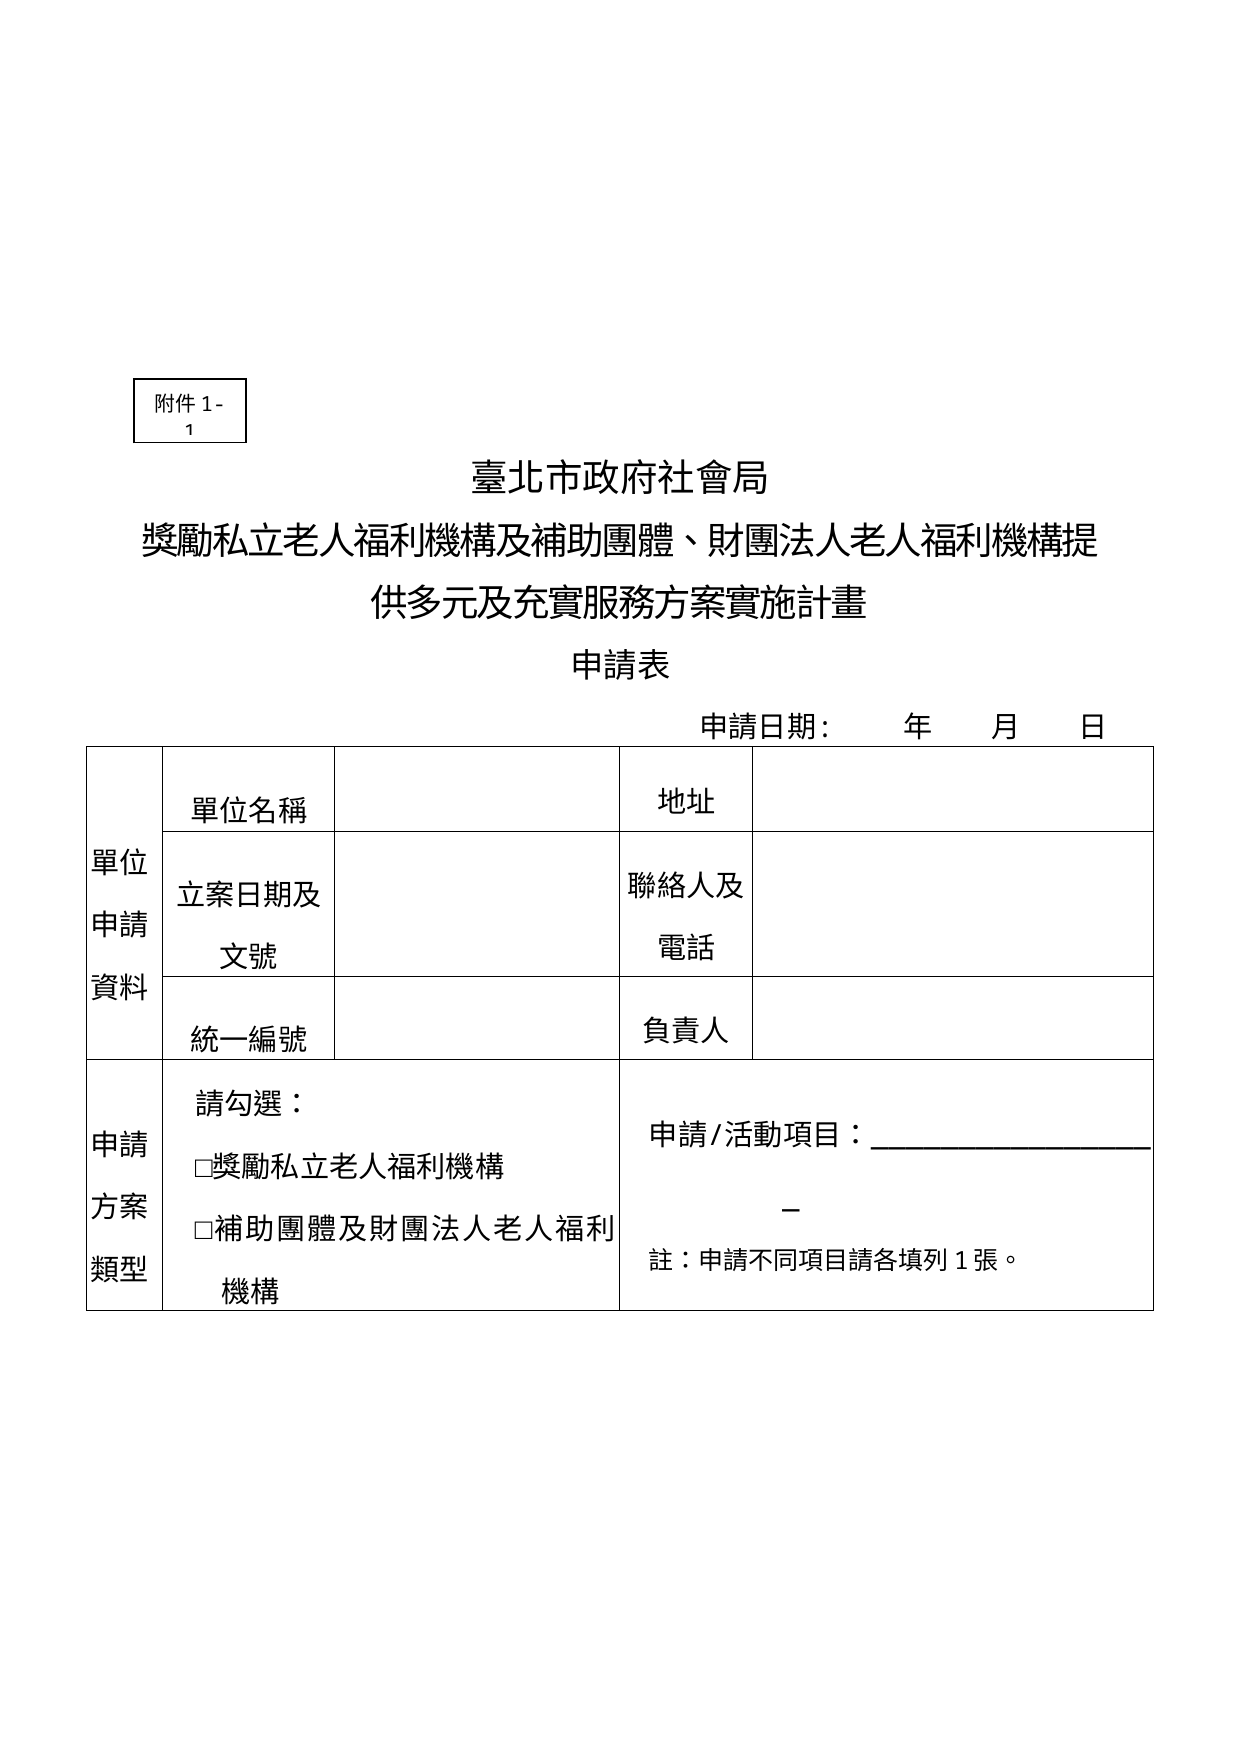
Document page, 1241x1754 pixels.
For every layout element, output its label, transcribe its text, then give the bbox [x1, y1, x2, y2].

table_cell 申請/活動項目：_________________ 註：申請不同項目請各填列1張。 [620, 1060, 1153, 1310]
table_cell [335, 832, 619, 976]
table_cell 申請方案類型 [87, 1060, 162, 1310]
table_header [753, 747, 1153, 831]
text 申請表 [133, 621, 1107, 683]
text 附件1-1 [149, 387, 230, 434]
table_cell 立案日期及文號 [163, 832, 334, 976]
table_cell [335, 977, 619, 1059]
text 臺北市政府社會局 [133, 433, 1107, 496]
table_cell [753, 832, 1153, 976]
table_header 地址 [620, 747, 752, 831]
text 申請日期: 年 月 日 [133, 683, 1107, 746]
table_cell 負責人 [620, 977, 752, 1059]
table_cell 統一編號 [163, 977, 334, 1059]
table_cell 聯絡人及電話 [620, 832, 752, 976]
table_cell 請勾選： □獎勵私立老人福利機構 □補助團體及財團法人老人福利機構 [163, 1060, 619, 1310]
text 獎勵私立老人福利機構及補助團體、財團法人老人福利機構提供多元及充實服務方案實施計畫 [133, 496, 1107, 621]
table_header [335, 747, 619, 831]
table_header 單位名稱 [163, 747, 334, 831]
table_header 單位申請資料 [87, 747, 162, 1059]
table_cell [753, 977, 1153, 1059]
